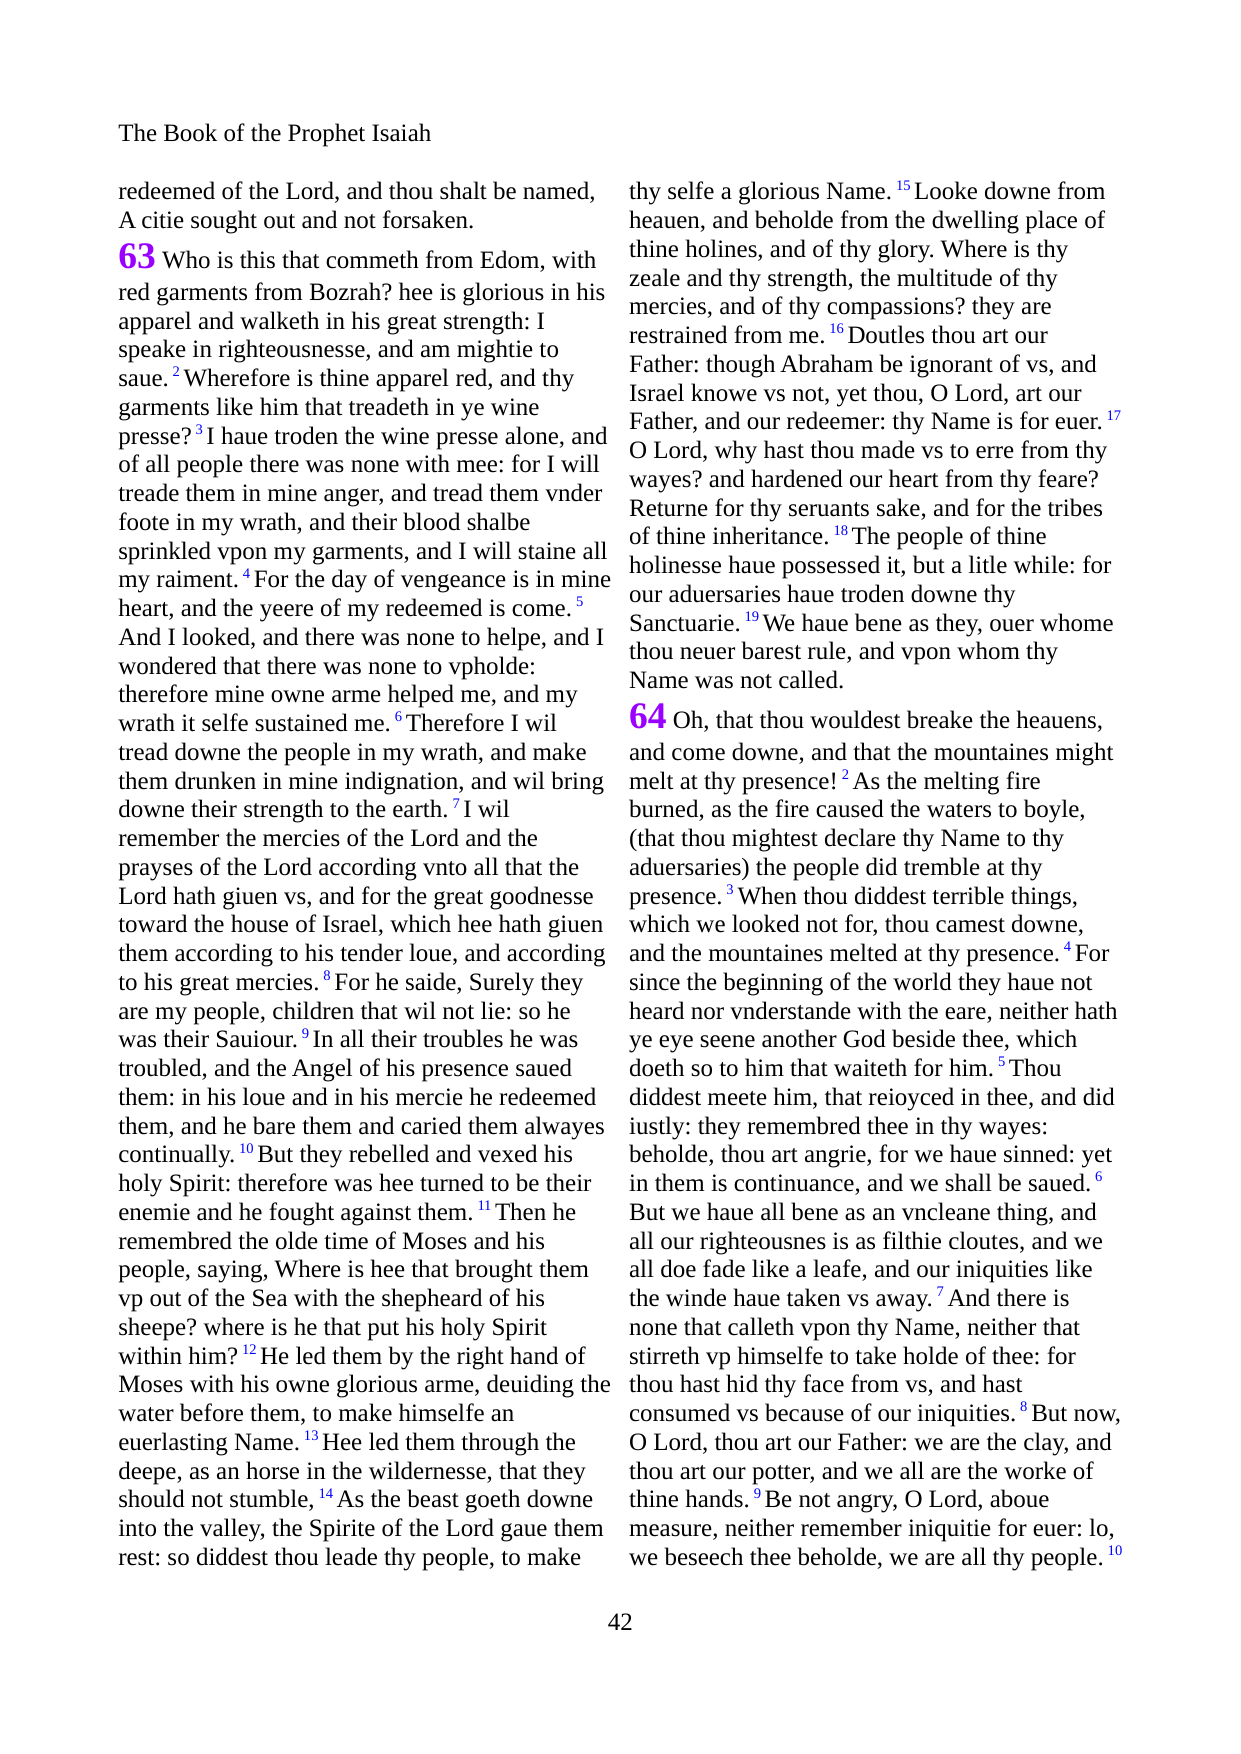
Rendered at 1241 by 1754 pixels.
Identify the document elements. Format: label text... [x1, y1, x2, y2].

text thy selfe a glorious Name. 15 Looke downe from heauen, and beholde from the dwelling place of thine holines, and of thy glory. Where is thy zeale and thy strength, the multitude of thy mercies, and of thy compassions? they are restrained from me. 16 Doutles thou art our Father: though Abraham be ignorant of vs, and Israel knowe vs not, yet thou, O Lord, art our Father, and our redeemer: thy Name is for euer. 17 O Lord, why hast thou made vs to erre from thy wayes? and hardened our heart from thy feare? Returne for thy seruants sake, and for the tribes of thine inheritance. 18 The people of thine holinesse haue possessed it, but a litle while: for our aduersaries haue troden downe thy Sanctuarie. 19 We haue bene as they, ouer whome thou neuer barest rule, and vpon whom thy Name was not called. [629, 176, 1122, 694]
text 63 Who is this that commeth from Edom, with red garments from Bozrah? hee is glorious in his apparel and walketh in his great strength: I speake in righteousnesse, and am mightie to saue. 2 Wherefore is thine apparel red, and thy garments like him that treadeth in ye wine presse? 3 I haue troden the wine presse alone, and of all people there was none with mee: for I will treade them in mine anger, and tread them vnder foote in my wrath, and their blood shalbe sprinkled vpon my garments, and I will staine all my raiment. 4 For the day of vengeance is in mine heart, and the yeere of my redeemed is come. 5 And I looked, and there was none to helpe, and I wondered that there was none to vpholde: therefore mine owne arme helped me, and my wrath it selfe sustained me. 6 Therefore I wil tread downe the people in my wrath, and make them drunken in mine indignation, and wil bring downe their strength to the earth. 7 I wil remember the mercies of the Lord and the prayses of the Lord according vnto all that the Lord hath giuen vs, and for the great goodnesse toward the house of Israel, which hee hath giuen them according to his tender loue, and according to his great mercies. 8 For he saide, Surely they are my people, children that wil not lie: so he was their Sauiour. 9 In all their troubles he was troubled, and the Angel of his presence saued them: in his loue and in his mercie he redeemed them, and he bare them and caried them alwayes continually. 10 But they rebelled and vexed his holy Spirit: therefore was hee turned to be their enemie and he fought against them. 11 Then he remembred the olde time of Moses and his people, saying, Where is hee that brought them vp out of the Sea with the shepheard of his sheepe? where is he that put his holy Spirit within him? 12 He led them by the right hand of Moses with his owne glorious arme, deuiding the water before them, to make himselfe an euerlasting Name. 13 Hee led them through the deepe, as an horse in the wildernesse, that they should not stumble, 14 As the beast goeth downe into the valley, the Spirite of the Lord gaue them rest: so diddest thou leade thy people, to make [118, 234, 611, 1571]
text redeemed of the Lord, and thou shalt be named, A citie sought out and not forsaken. [118, 176, 611, 234]
text 64 Oh, that thou wouldest breake the heauens, and come downe, and that the mountaines might melt at thy presence! 2 As the melting fire burned, as the fire caused the waters to boyle, (that thou mightest declare thy Name to thy aduersaries) the people did tremble at thy presence. 3 When thou diddest terrible things, which we looked not for, thou camest downe, and the mountaines melted at thy presence. 4 For since the beginning of the world they haue not heard nor vnderstande with the eare, neither hath ye eye seene another God beside thee, which doeth so to him that waiteth for him. 5 Thou diddest meete him, that reioyced in thee, and did iustly: they remembred thee in thy wayes: beholde, thou art angrie, for we haue sinned: yet in them is continuance, and we shall be saued. 6 But we haue all bene as an vncleane thing, and all our righteousnes is as filthie cloutes, and we all doe fade like a leafe, and our iniquities like the winde haue taken vs away. 7 And there is none that calleth vpon thy Name, neither that stirreth vp himselfe to take holde of thee: for thou hast hid thy face from vs, and hast consumed vs because of our iniquities. 8 But now, O Lord, thou art our Father: we are the clay, and thou art our potter, and we all are the worke of thine hands. 9 Be not angry, O Lord, aboue measure, neither remember iniquitie for euer: lo, we beseech thee beholde, we are all thy people. 10 [629, 694, 1122, 1571]
